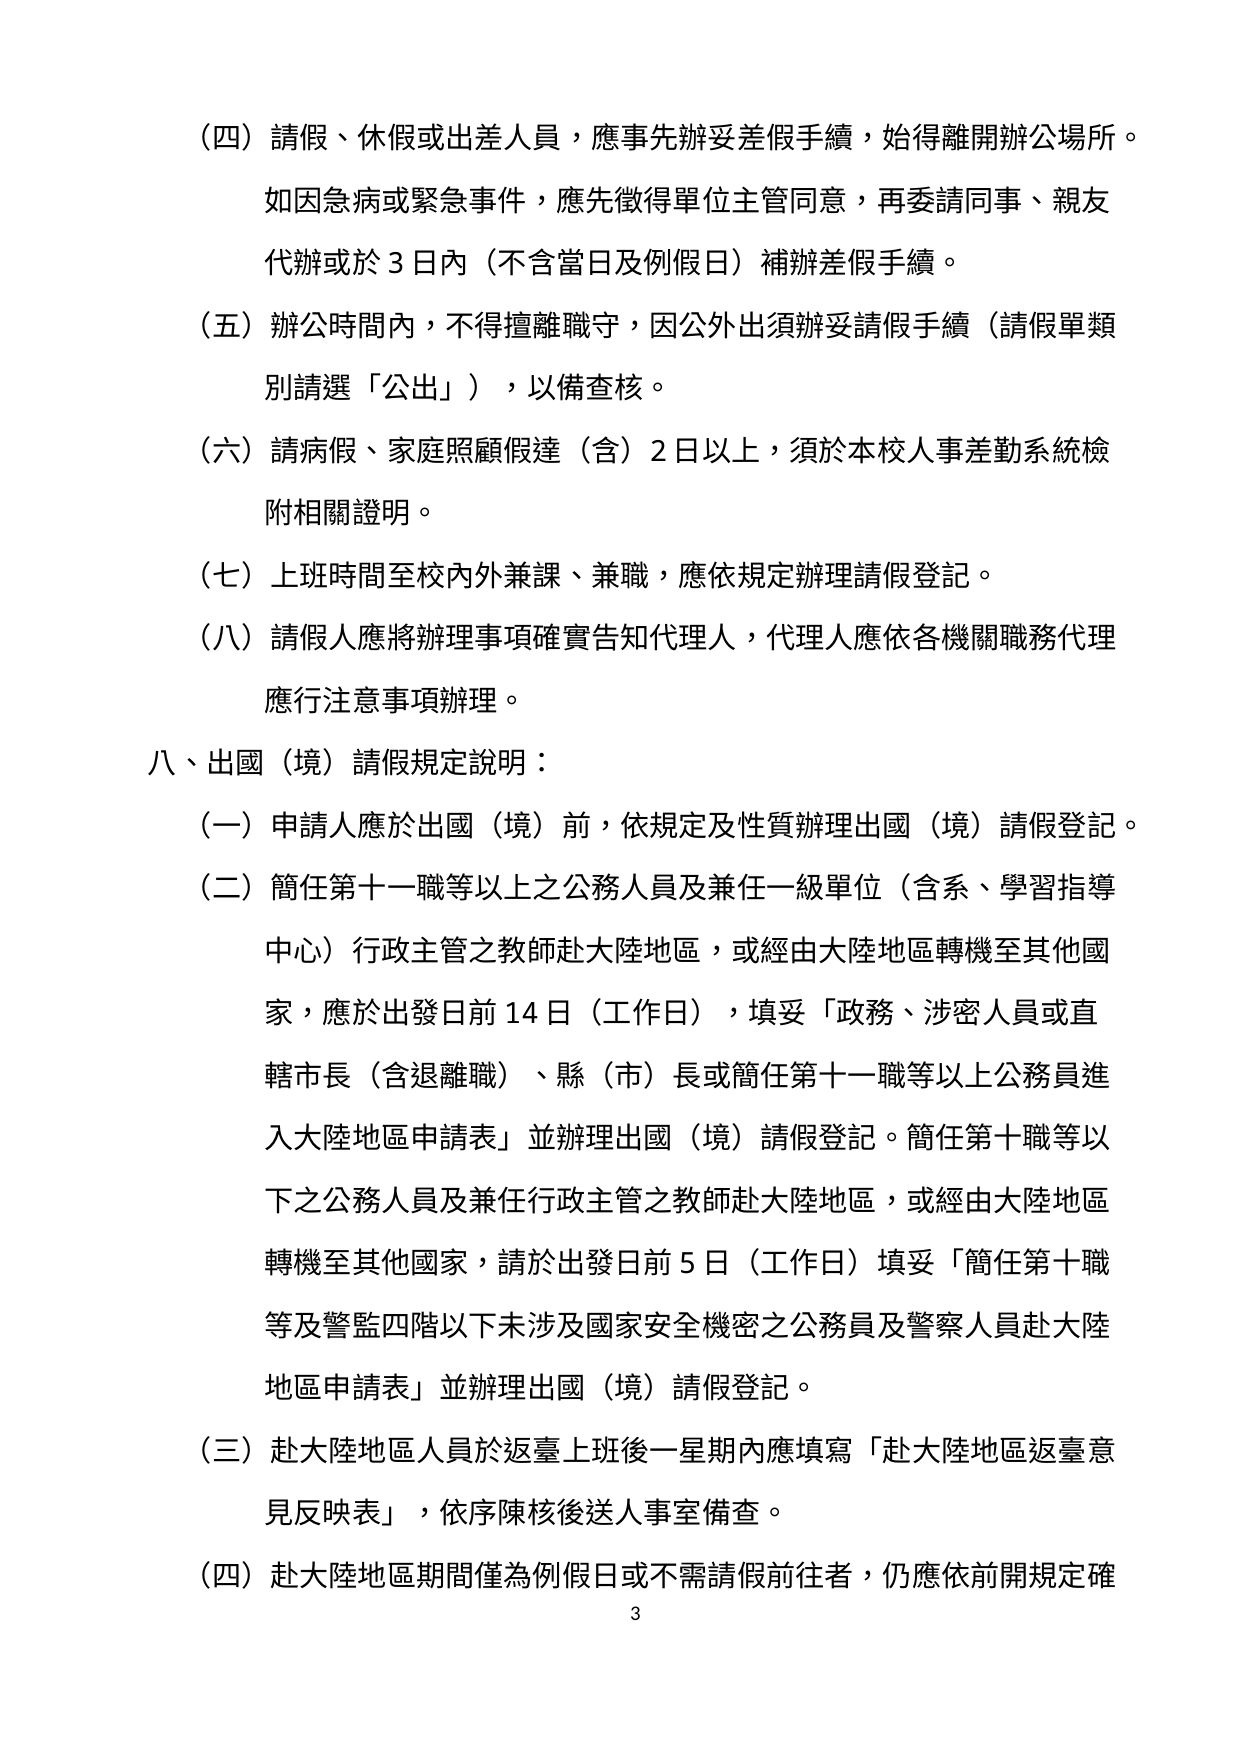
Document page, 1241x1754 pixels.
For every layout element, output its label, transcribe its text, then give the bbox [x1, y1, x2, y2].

text （二）簡任第十一職等以上之公務人員及兼任一級單位（含系、學習指導中心）行政主管之教師赴大陸地區，或經由大陸地區轉機至其他國家，應於出發日前14日（工作日），填妥「政務、涉密人員或直轄市長（含退離職）、縣（市）長或簡任第十一職等以上公務員進入大陸地區申請表」並辦理出國（境）請假登記。簡任第十職等以下之公務人員及兼任行政主管之教師赴大陸地區，或經由大陸地區轉機至其他國家，請於出發日前5日（工作日）填妥「簡任第十職等及警監四階以下未涉及國家安全機密之公務員及警察人員赴大陸地區申請表」並辦理出國（境）請假登記。 [148, 844, 1122, 1407]
text 八、出國（境）請假規定說明： [148, 719, 1122, 782]
text （四）請假、休假或出差人員，應事先辦妥差假手續，始得離開辦公場所。如因急病或緊急事件，應先徵得單位主管同意，再委請同事、親友代辦或於3日內（不含當日及例假日）補辦差假手續。 [148, 94, 1122, 282]
text （五）辦公時間內，不得擅離職守，因公外出須辦妥請假手續（請假單類別請選「公出」），以備查核。 [148, 282, 1122, 407]
text （一）申請人應於出國（境）前，依規定及性質辦理出國（境）請假登記。 [148, 782, 1122, 844]
text （四）赴大陸地區期間僅為例假日或不需請假前往者，仍應依前開規定確 [148, 1532, 1122, 1594]
text （八）請假人應將辦理事項確實告知代理人，代理人應依各機關職務代理應行注意事項辦理。 [148, 594, 1122, 719]
text （六）請病假、家庭照顧假達（含）2日以上，須於本校人事差勤系統檢附相關證明。 [148, 407, 1122, 532]
text （三）赴大陸地區人員於返臺上班後一星期內應填寫「赴大陸地區返臺意見反映表」，依序陳核後送人事室備查。 [148, 1407, 1122, 1532]
text （七）上班時間至校內外兼課、兼職，應依規定辦理請假登記。 [148, 532, 1122, 594]
